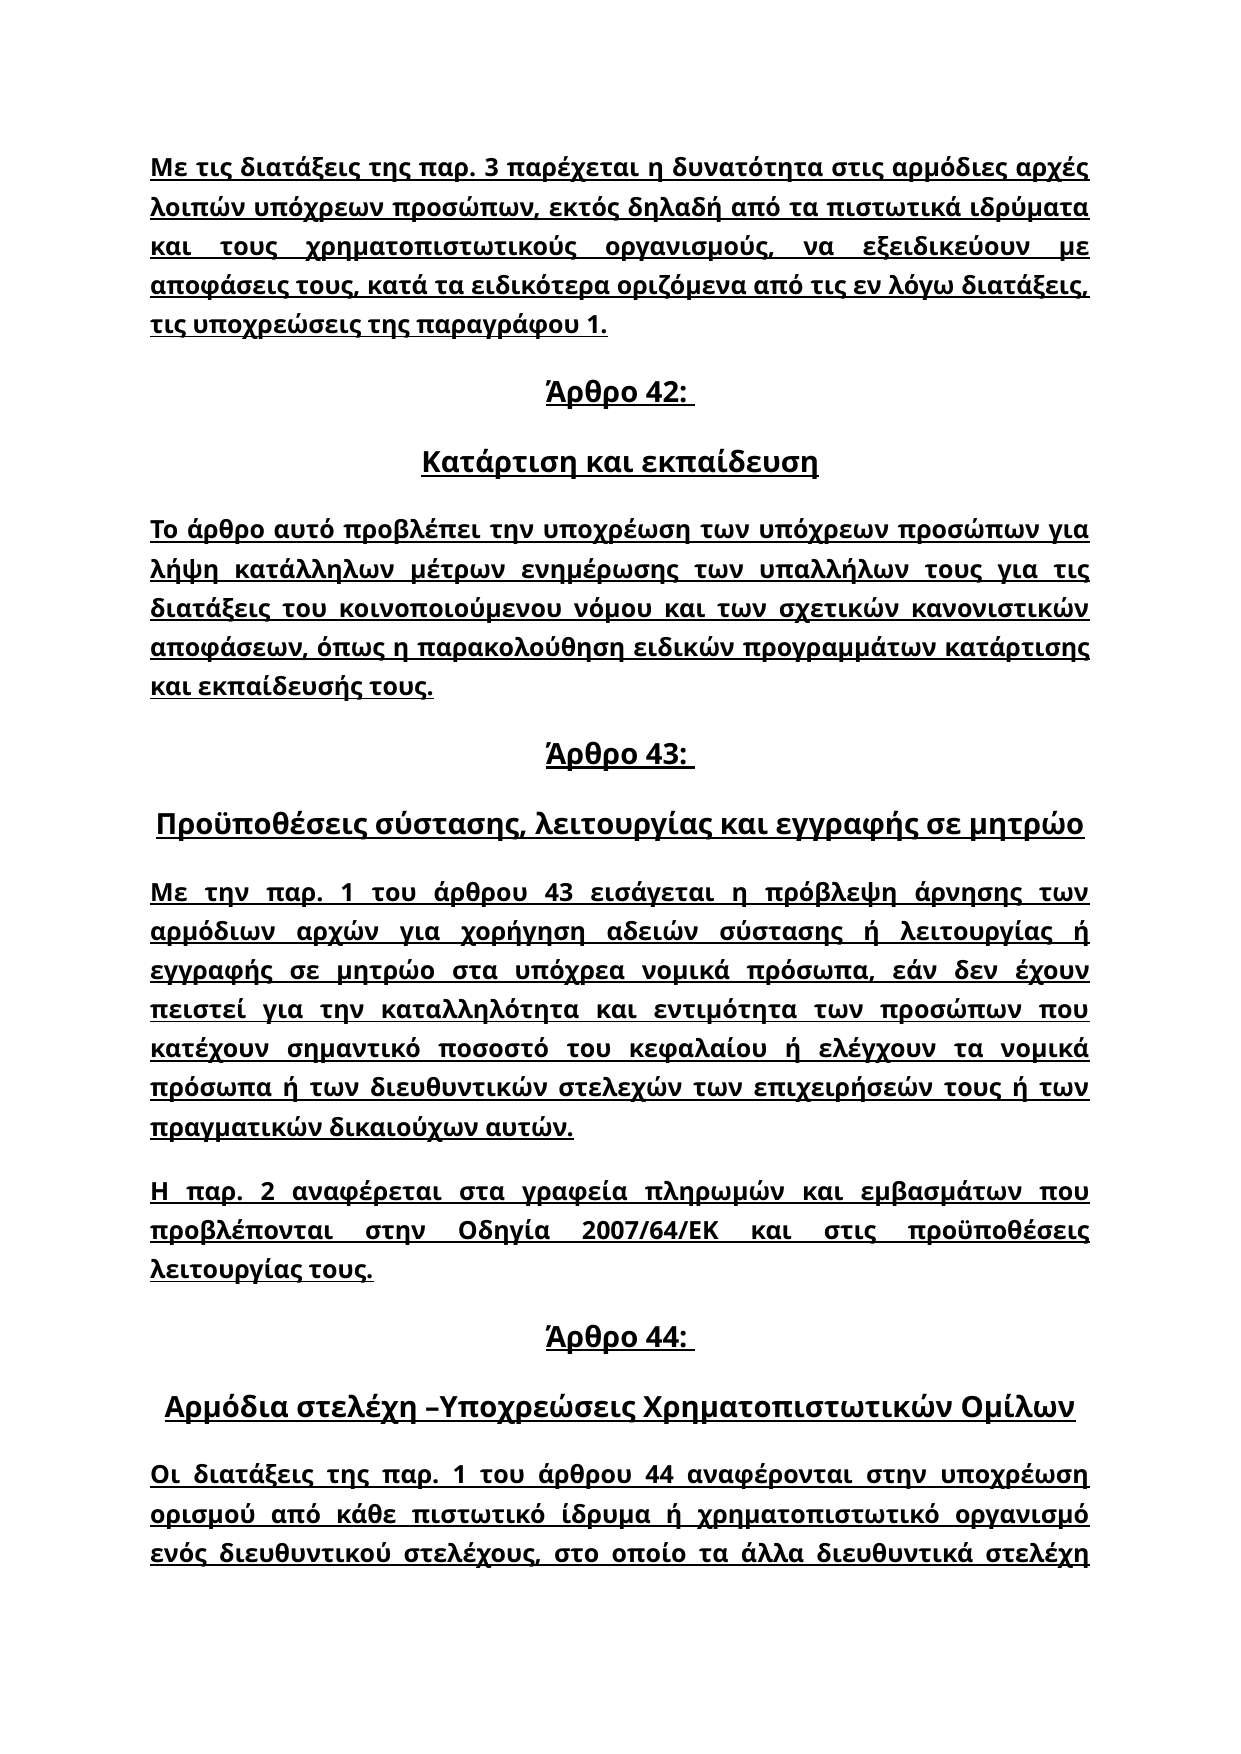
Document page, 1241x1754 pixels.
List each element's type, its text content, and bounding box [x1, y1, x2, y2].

text εγγραφής σε μητρώο στα υπόχρεα νομικά πρόσωπα, εάν δεν έχουν [150, 944, 1090, 981]
text τις υποχρεώσεις της παραγράφου 1. [150, 298, 1090, 341]
subtitle Άρθρο 43: [150, 733, 1090, 773]
text πραγματικών δικαιούχων αυτών. [150, 1101, 1090, 1143]
text κατέχουν σημαντικό ποσοστό του κεφαλαίου ή ελέγχουν τα νομικά [150, 1022, 1090, 1060]
text αποφάσεων, όπως η παρακολούθηση ειδικών προγραμμάτων κατάρτισης [150, 621, 1090, 658]
text αρμόδιων αρχών για χορήγηση αδειών σύστασης ή λειτουργίας ή [150, 905, 1090, 942]
subtitle Άρθρο 42: [150, 371, 1090, 411]
text Με τις διατάξεις της παρ. 3 παρέχεται η δυνατότητα στις αρμόδιες αρχές [150, 150, 1090, 179]
text αποφάσεις τους, κατά τα ειδικότερα οριζόμενα από τις εν λόγω διατάξεις, [150, 259, 1090, 296]
text πειστεί για την καταλληλότητα και εντιμότητα των προσώπων που [150, 983, 1090, 1021]
text ορισμού από κάθε πιστωτικό ίδρυμα ή χρηματοπιστωτικό οργανισμό [150, 1488, 1090, 1525]
subtitle Άρθρο 44: [150, 1316, 1090, 1356]
text ενός διευθυντικού στελέχους, στο οποίο τα άλλα διευθυντικά στελέχη [150, 1527, 1090, 1564]
text Η παρ. 2 αναφέρεται στα γραφεία πληρωμών και εμβασμάτων που [150, 1173, 1090, 1202]
text Το άρθρο αυτό προβλέπει την υποχρέωση των υπόχρεων προσώπων για [150, 512, 1090, 541]
text προβλέπονται στην Οδηγία 2007/64/ΕΚ και στις προϋποθέσεις [150, 1204, 1090, 1241]
text λειτουργίας τους. [150, 1243, 1090, 1286]
text διατάξεις του κοινοποιούμενου νόμου και των σχετικών κανονιστικών [150, 582, 1090, 619]
text και τους χρηματοπιστωτικούς οργανισμούς, να εξειδικεύουν με [150, 220, 1090, 257]
subtitle Κατάρτιση και εκπαίδευση [150, 441, 1090, 481]
text Οι διατάξεις της παρ. 1 του άρθρου 44 αναφέρονται στην υποχρέωση [150, 1457, 1090, 1486]
subtitle Αρμόδια στελέχη –Υποχρεώσεις Χρηματοπιστωτικών Ομίλων [150, 1386, 1090, 1426]
subtitle Προϋποθέσεις σύστασης, λειτουργίας και εγγραφής σε μητρώο [150, 803, 1090, 843]
text πρόσωπα ή των διευθυντικών στελεχών των επιχειρήσεών τους ή των [150, 1062, 1090, 1099]
text λήψη κατάλληλων μέτρων ενημέρωσης των υπαλλήλων τους για τις [150, 543, 1090, 580]
text Με την παρ. 1 του άρθρου 43 εισάγεται η πρόβλεψη άρνησης των [150, 874, 1090, 903]
text λοιπών υπόχρεων προσώπων, εκτός δηλαδή από τα πιστωτικά ιδρύματα [150, 181, 1090, 218]
text και εκπαίδευσής τους. [150, 660, 1090, 703]
